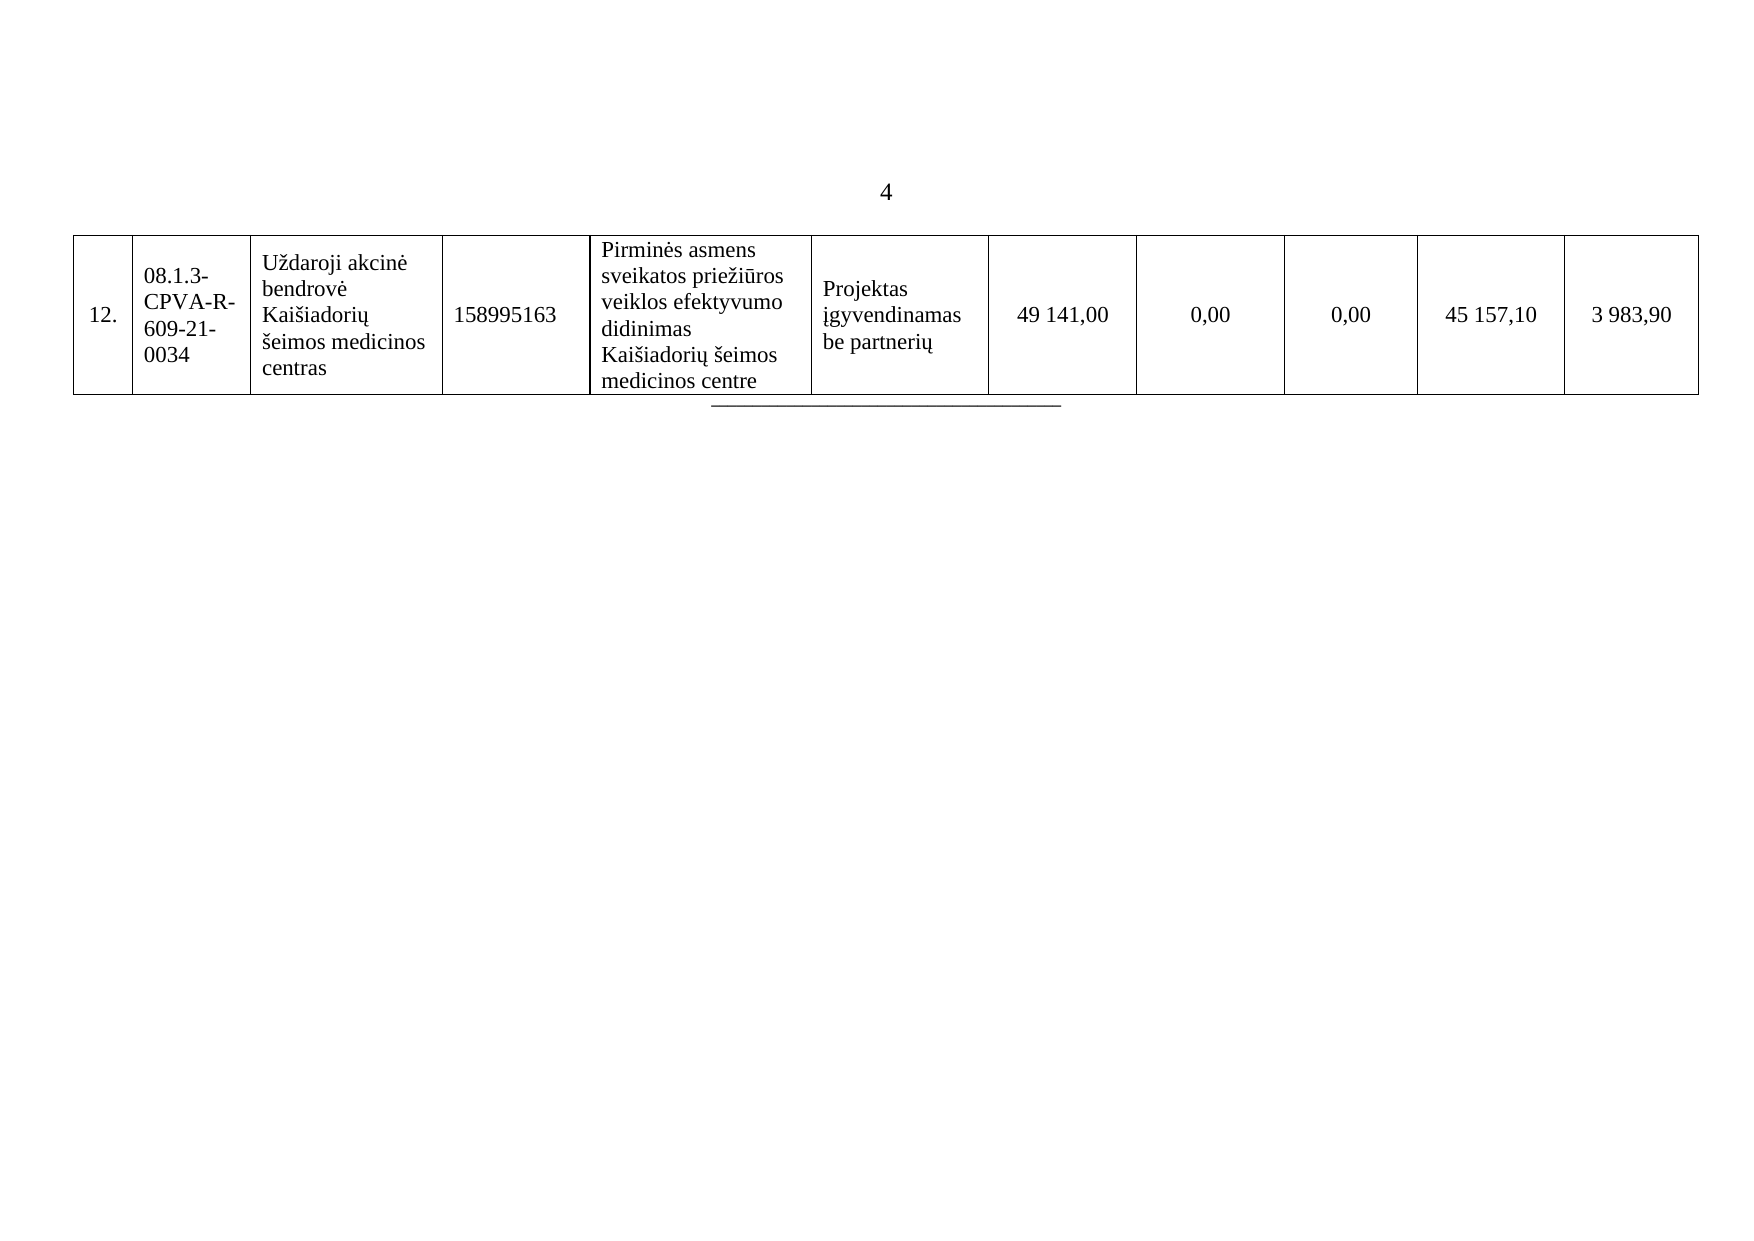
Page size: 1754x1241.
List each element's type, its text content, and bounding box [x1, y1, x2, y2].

table_cell 0,00 [1285, 236, 1417, 394]
table_cell 158995163 [443, 236, 589, 394]
table_cell 08.1.3-CPVA-R-609-21-0034 [133, 236, 250, 394]
text –––––––––––––––––––––––––––––––––––––––––– [74, 395, 1698, 414]
table_cell 0,00 [1137, 236, 1284, 394]
table_cell 3 983,90 [1565, 236, 1698, 394]
table_cell Uždaroji akcinė bendrovė Kaišiadorių šeimos medicinos centras [251, 236, 442, 394]
table_cell 49 141,00 [989, 236, 1136, 394]
table_cell Projektas įgyvendinamas be partnerių [812, 236, 988, 394]
table_cell 45 157,10 [1418, 236, 1564, 394]
table_cell 12. [74, 236, 132, 394]
